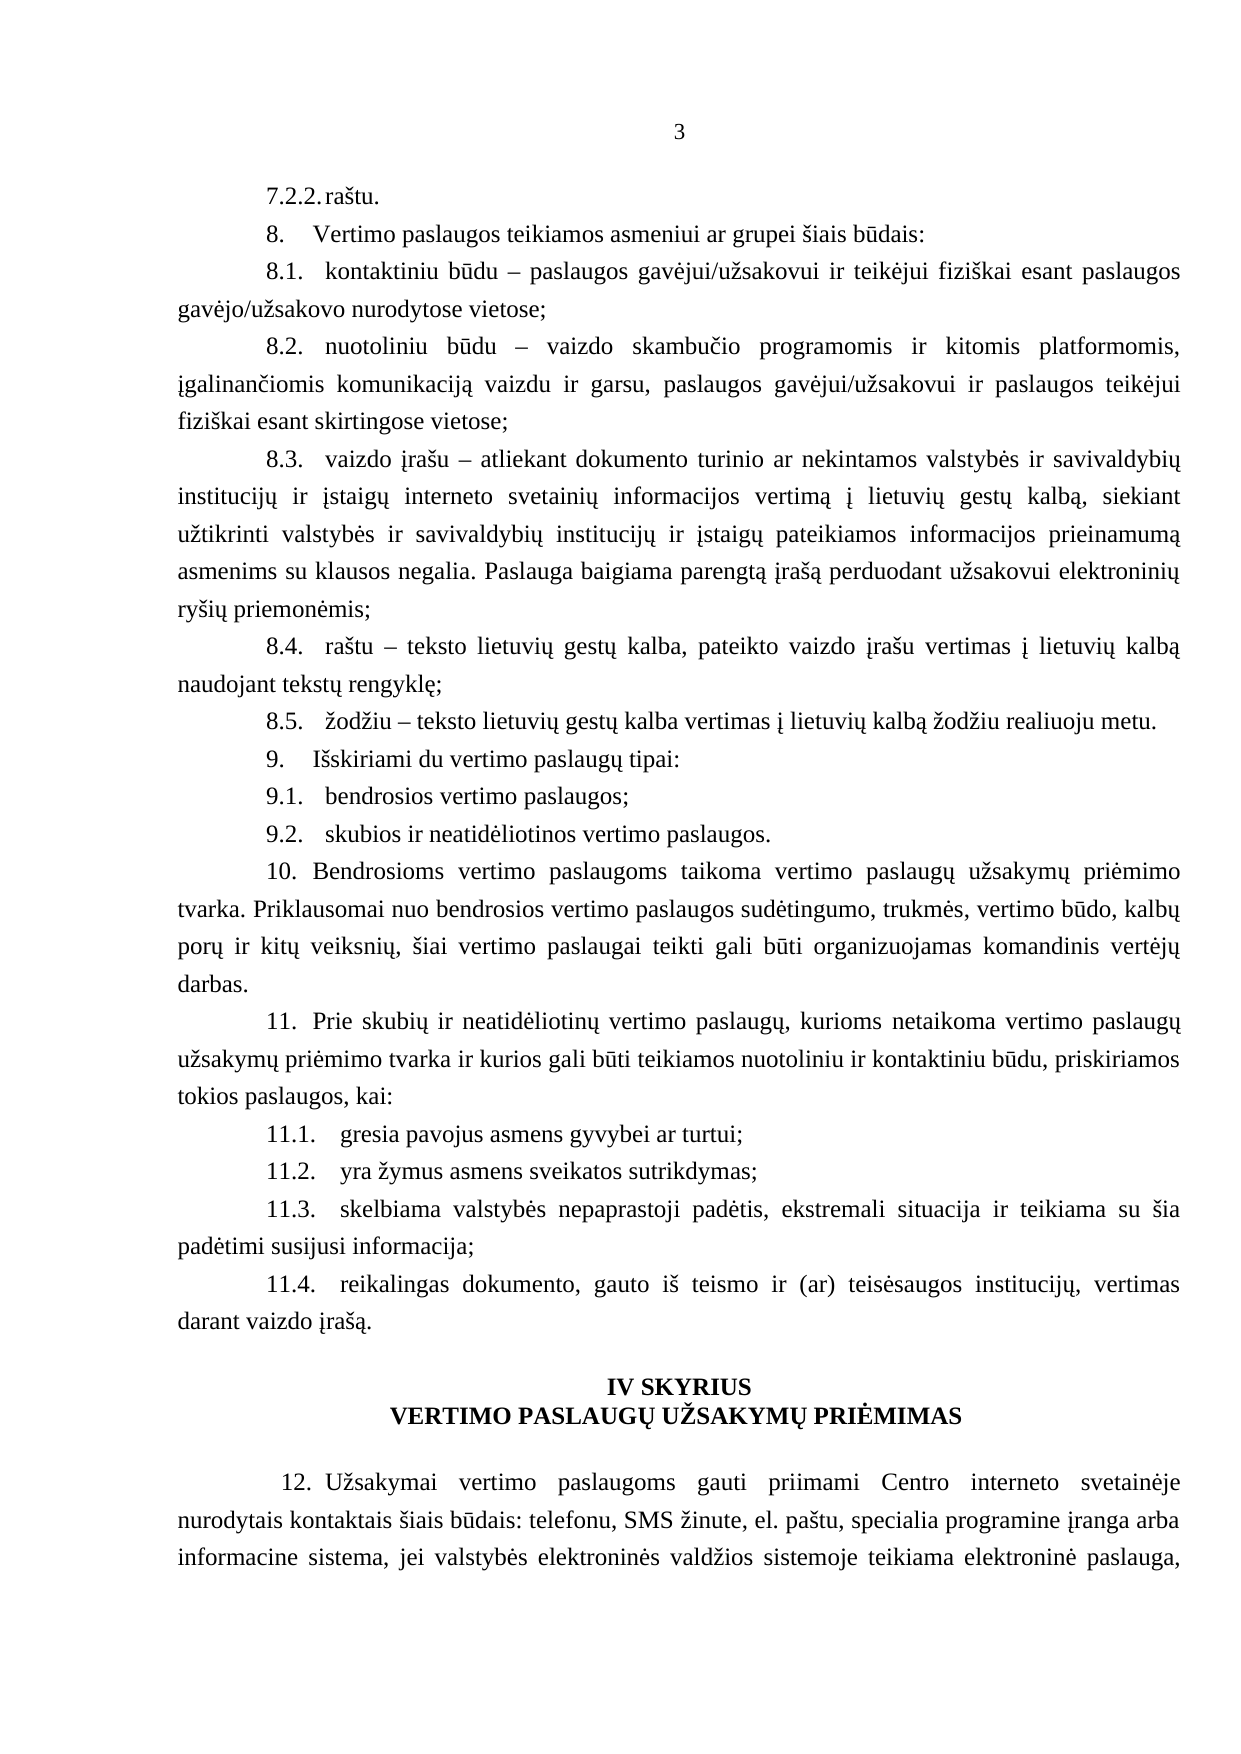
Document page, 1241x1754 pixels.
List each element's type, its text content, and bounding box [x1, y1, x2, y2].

text 8.3. vaizdo įrašu – atliekant dokumento turinio ar nekintamos valstybės ir savivaldybių institucijų ir įstaigų interneto svetainių informacijos vertimą į lietuvių gestų kalbą, siekiant užtikrinti valstybės ir savivaldybių institucijų ir įstaigų pateikiamos informacijos prieinamumą asmenims su klausos negalia. Paslauga baigiama parengtą įrašą perduodant užsakovui elektroninių ryšių priemonėmis; [177, 435, 1181, 622]
text 8.2. nuotoliniu būdu – vaizdo skambučio programomis ir kitomis platformomis, įgalinančiomis komunikaciją vaizdu ir garsu, paslaugos gavėjui/užsakovui ir paslaugos teikėjui fiziškai esant skirtingose vietose; [177, 322, 1181, 435]
text 9.2. skubios ir neatidėliotinos vertimo paslaugos. [177, 810, 1181, 847]
text 8.4. raštu – teksto lietuvių gestų kalba, pateikto vaizdo įrašu vertimas į lietuvių kalbą naudojant tekstų rengyklę; [177, 622, 1181, 697]
text 9. Išskiriami du vertimo paslaugų tipai: [177, 735, 1181, 772]
text VERTIMO PASLAUGŲ UŽSAKYMŲ PRIĖMIMAS [177, 1401, 1181, 1430]
text IV SKYRIUS [177, 1372, 1181, 1401]
text 8.5. žodžiu – teksto lietuvių gestų kalba vertimas į lietuvių kalbą žodžiu realiuoju metu. [177, 697, 1181, 735]
text 12. Užsakymai vertimo paslaugoms gauti priimami Centro interneto svetainėje nurodytais kontaktais šiais būdais: telefonu, SMS žinute, el. paštu, specialia programine įranga arba informacine sistema, jei valstybės elektroninės valdžios sistemoje teikiama elektroninė paslauga, [177, 1459, 1181, 1571]
text 11.2. yra žymus asmens sveikatos sutrikdymas; [177, 1147, 1181, 1185]
text 11.4. reikalingas dokumento, gauto iš teismo ir (ar) teisėsaugos institucijų, vertimas darant vaizdo įrašą. [177, 1260, 1181, 1335]
text 11.3. skelbiama valstybės nepaprastoji padėtis, ekstremali situacija ir teikiama su šia padėtimi susijusi informacija; [177, 1185, 1181, 1260]
text 9.1. bendrosios vertimo paslaugos; [177, 772, 1181, 810]
text 10. Bendrosioms vertimo paslaugoms taikoma vertimo paslaugų užsakymų priėmimo tvarka. Priklausomai nuo bendrosios vertimo paslaugos sudėtingumo, trukmės, vertimo būdo, kalbų porų ir kitų veiksnių, šiai vertimo paslaugai teikti gali būti organizuojamas komandinis vertėjų darbas. [177, 847, 1181, 997]
text 7.2.2. raštu. [177, 172, 1181, 210]
text 8.1. kontaktiniu būdu – paslaugos gavėjui/užsakovui ir teikėjui fiziškai esant paslaugos gavėjo/užsakovo nurodytose vietose; [177, 247, 1181, 322]
text 11.1. gresia pavojus asmens gyvybei ar turtui; [177, 1110, 1181, 1147]
text 11. Prie skubių ir neatidėliotinų vertimo paslaugų, kurioms netaikoma vertimo paslaugų užsakymų priėmimo tvarka ir kurios gali būti teikiamos nuotoliniu ir kontaktiniu būdu, priskiriamos tokios paslaugos, kai: [177, 997, 1181, 1110]
text 8. Vertimo paslaugos teikiamos asmeniui ar grupei šiais būdais: [177, 210, 1181, 247]
